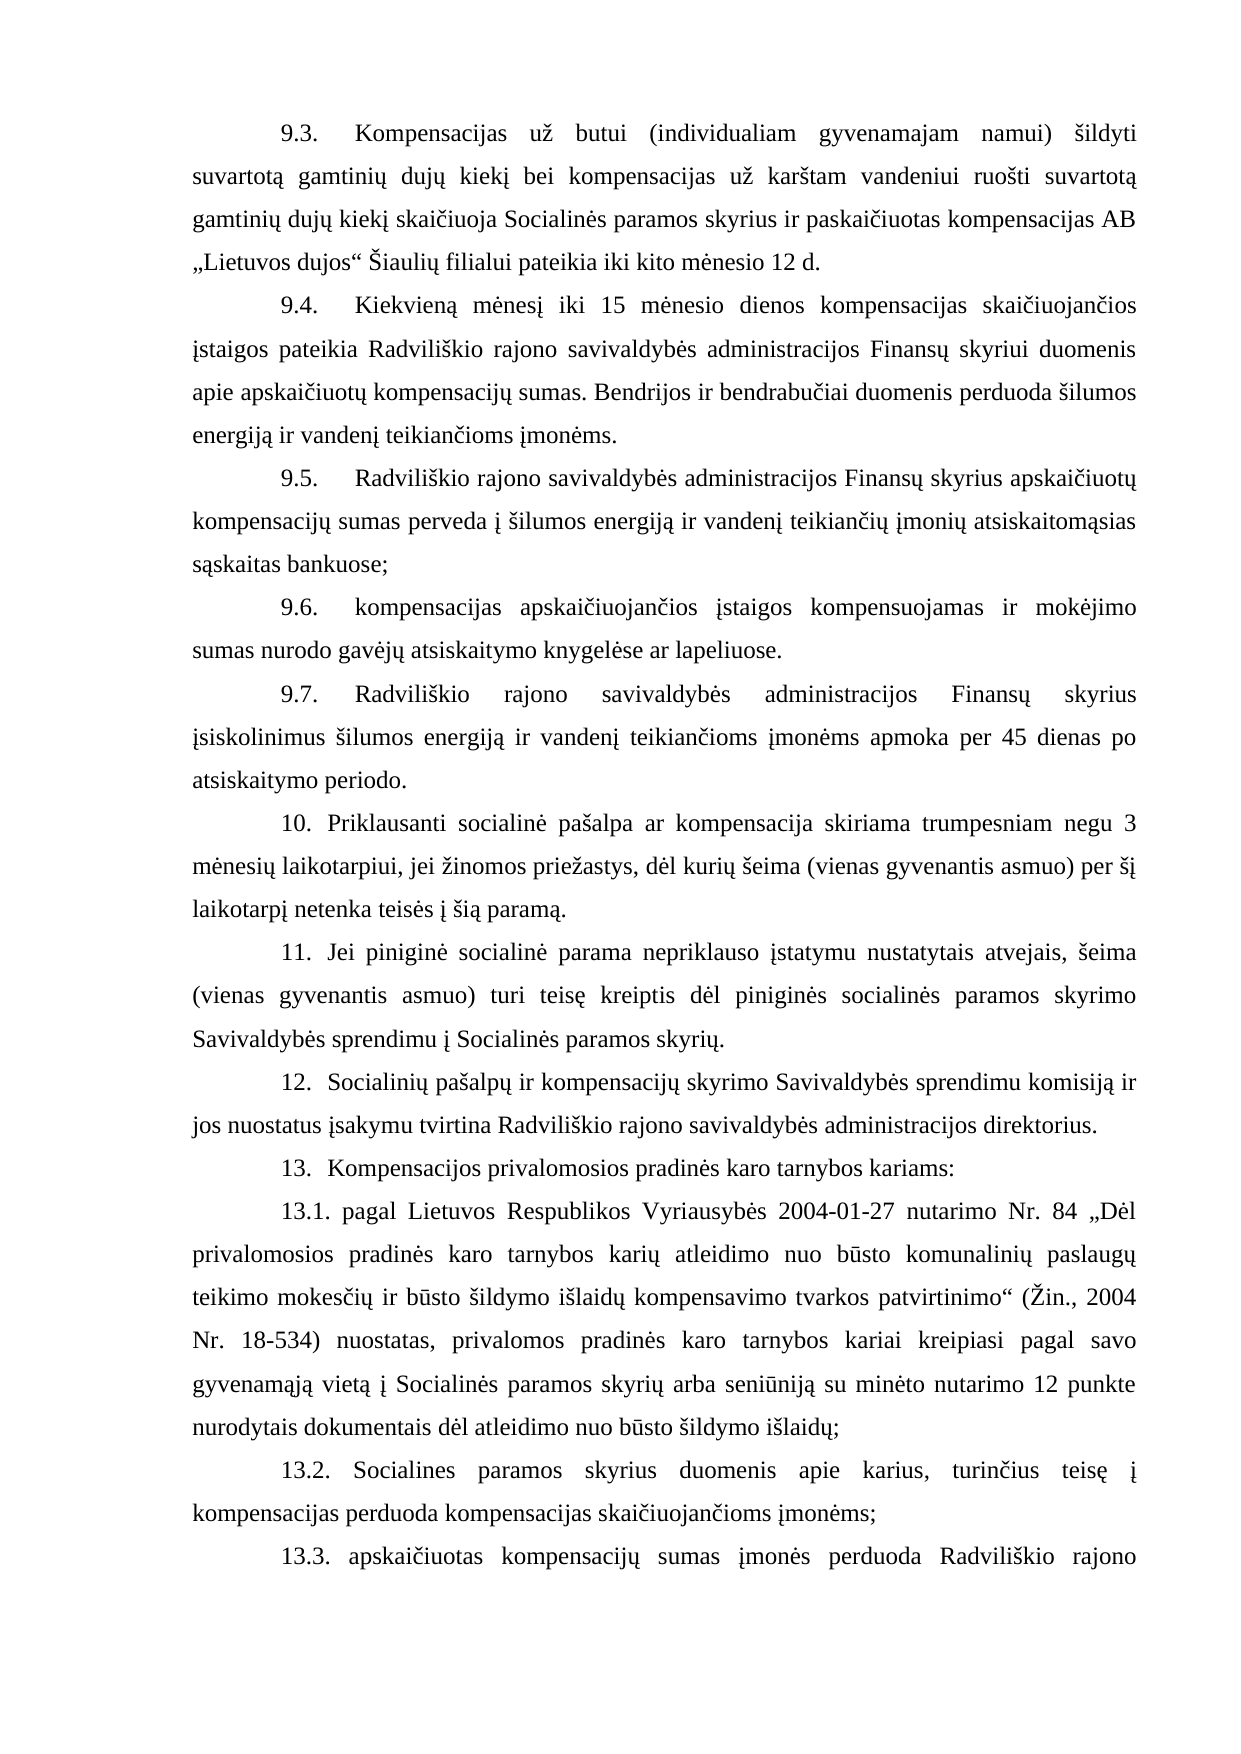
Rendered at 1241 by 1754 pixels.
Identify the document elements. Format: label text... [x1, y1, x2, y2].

text 9.5. Radviliškio rajono savivaldybės administracijos Finansų skyrius apskaičiuotų kompensacijų sumas perveda į šilumos energiją ir vandenį teikiančių įmonių atsiskaitomąsias sąskaitas bankuose; [192, 463, 1137, 578]
text 13. Kompensacijos privalomosios pradinės karo tarnybos kariams: [192, 1153, 1137, 1182]
text 13.1. pagal Lietuvos Respublikos Vyriausybės 2004-01-27 nutarimo Nr. 84 „Dėl privalomosios pradinės karo tarnybos karių atleidimo nuo būsto komunalinių paslaugų teikimo mokesčių ir būsto šildymo išlaidų kompensavimo tvarkos patvirtinimo“ (Žin., 2004 Nr. 18-534) nuostatas, privalomos pradinės karo tarnybos kariai kreipiasi pagal savo gyvenamąją vietą į Socialinės paramos skyrių arba seniūniją su minėto nutarimo 12 punkte nurodytais dokumentais dėl atleidimo nuo būsto šildymo išlaidų; [192, 1196, 1137, 1441]
text 12. Socialinių pašalpų ir kompensacijų skyrimo Savivaldybės sprendimu komisiją ir jos nuostatus įsakymu tvirtina Radviliškio rajono savivaldybės administracijos direktorius. [192, 1067, 1137, 1139]
text 10. Priklausanti socialinė pašalpa ar kompensacija skiriama trumpesniam negu 3 mėnesių laikotarpiui, jei žinomos priežastys, dėl kurių šeima (vienas gyvenantis asmuo) per šį laikotarpį netenka teisės į šią paramą. [192, 808, 1137, 923]
text 11. Jei piniginė socialinė parama nepriklauso įstatymu nustatytais atvejais, šeima (vienas gyvenantis asmuo) turi teisę kreiptis dėl piniginės socialinės paramos skyrimo Savivaldybės sprendimu į Socialinės paramos skyrių. [192, 937, 1137, 1052]
text 13.3. apskaičiuotas kompensacijų sumas įmonės perduoda Radviliškio rajono [192, 1541, 1137, 1570]
text 9.3. Kompensacijas už butui (individualiam gyvenamajam namui) šildyti suvartotą gamtinių dujų kiekį bei kompensacijas už karštam vandeniui ruošti suvartotą gamtinių dujų kiekį skaičiuoja Socialinės paramos skyrius ir paskaičiuotas kompensacijas AB „Lietuvos dujos“ Šiaulių filialui pateikia iki kito mėnesio 12 d. [192, 118, 1137, 276]
text 13.2. Socialines paramos skyrius duomenis apie karius, turinčius teisę į kompensacijas perduoda kompensacijas skaičiuojančioms įmonėms; [192, 1455, 1137, 1527]
text 9.7. Radviliškio rajono savivaldybės administracijos Finansų skyrius įsiskolinimus šilumos energiją ir vandenį teikiančioms įmonėms apmoka per 45 dienas po atsiskaitymo periodo. [192, 679, 1137, 794]
text 9.6. kompensacijas apskaičiuojančios įstaigos kompensuojamas ir mokėjimo sumas nurodo gavėjų atsiskaitymo knygelėse ar lapeliuose. [192, 592, 1137, 664]
text 9.4. Kiekvieną mėnesį iki 15 mėnesio dienos kompensacijas skaičiuojančios įstaigos pateikia Radviliškio rajono savivaldybės administracijos Finansų skyriui duomenis apie apskaičiuotų kompensacijų sumas. Bendrijos ir bendrabučiai duomenis perduoda šilumos energiją ir vandenį teikiančioms įmonėms. [192, 291, 1137, 449]
